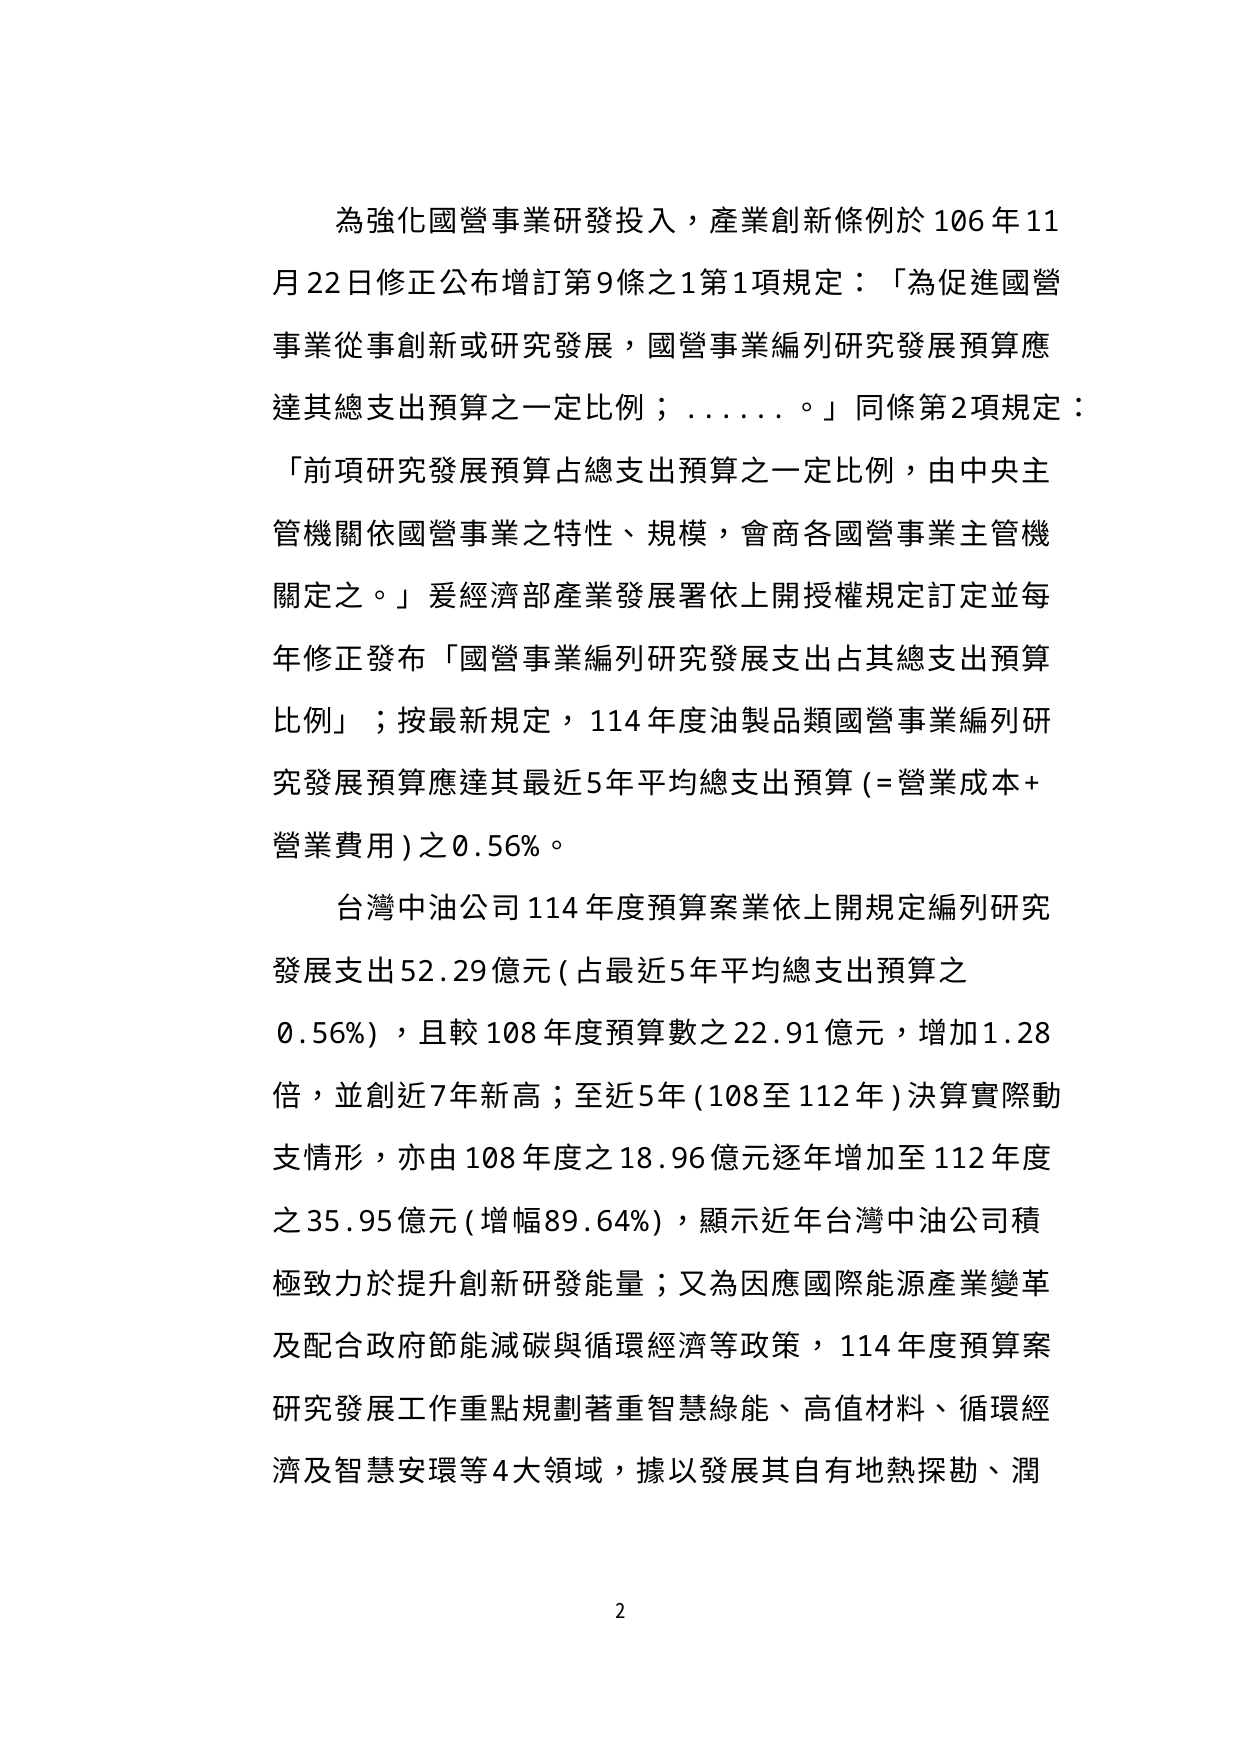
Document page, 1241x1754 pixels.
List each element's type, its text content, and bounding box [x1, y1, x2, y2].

text 台灣中油公司114年度預算案業依上開規定編列研究發展支出52.29億元(占最近5年平均總支出預算之0.56%)，且較108年度預算數之22.91億元，增加1.28倍，並創近7年新高；至近5年(108至112年)決算實際動支情形，亦由108年度之18.96億元逐年增加至112年度之35.95億元(增幅89.64%)，顯示近年台灣中油公司積極致力於提升創新研發能量；又為因應國際能源產業變革及配合政府節能減碳與循環經濟等政策，114年度預算案研究發展工作重點規劃著重智慧綠能、高值材料、循環經濟及智慧安環等4大領域，據以發展其自有地熱探勘、潤 [266, 865, 1063, 1490]
text 為強化國營事業研發投入，產業創新條例於106年11月22日修正公布增訂第9條之1第1項規定：「為促進國營事業從事創新或研究發展，國營事業編列研究發展預算應達其總支出預算之一定比例；......。」同條第2項規定：「前項研究發展預算占總支出預算之一定比例，由中央主管機關依國營事業之特性、規模，會商各國營事業主管機關定之。」爰經濟部產業發展署依上開授權規定訂定並每年修正發布「國營事業編列研究發展支出占其總支出預算比例」；按最新規定，114年度油製品類國營事業編列研究發展預算應達其最近5年平均總支出預算(=營業成本+營業費用)之0.56%。 [266, 177, 1063, 865]
